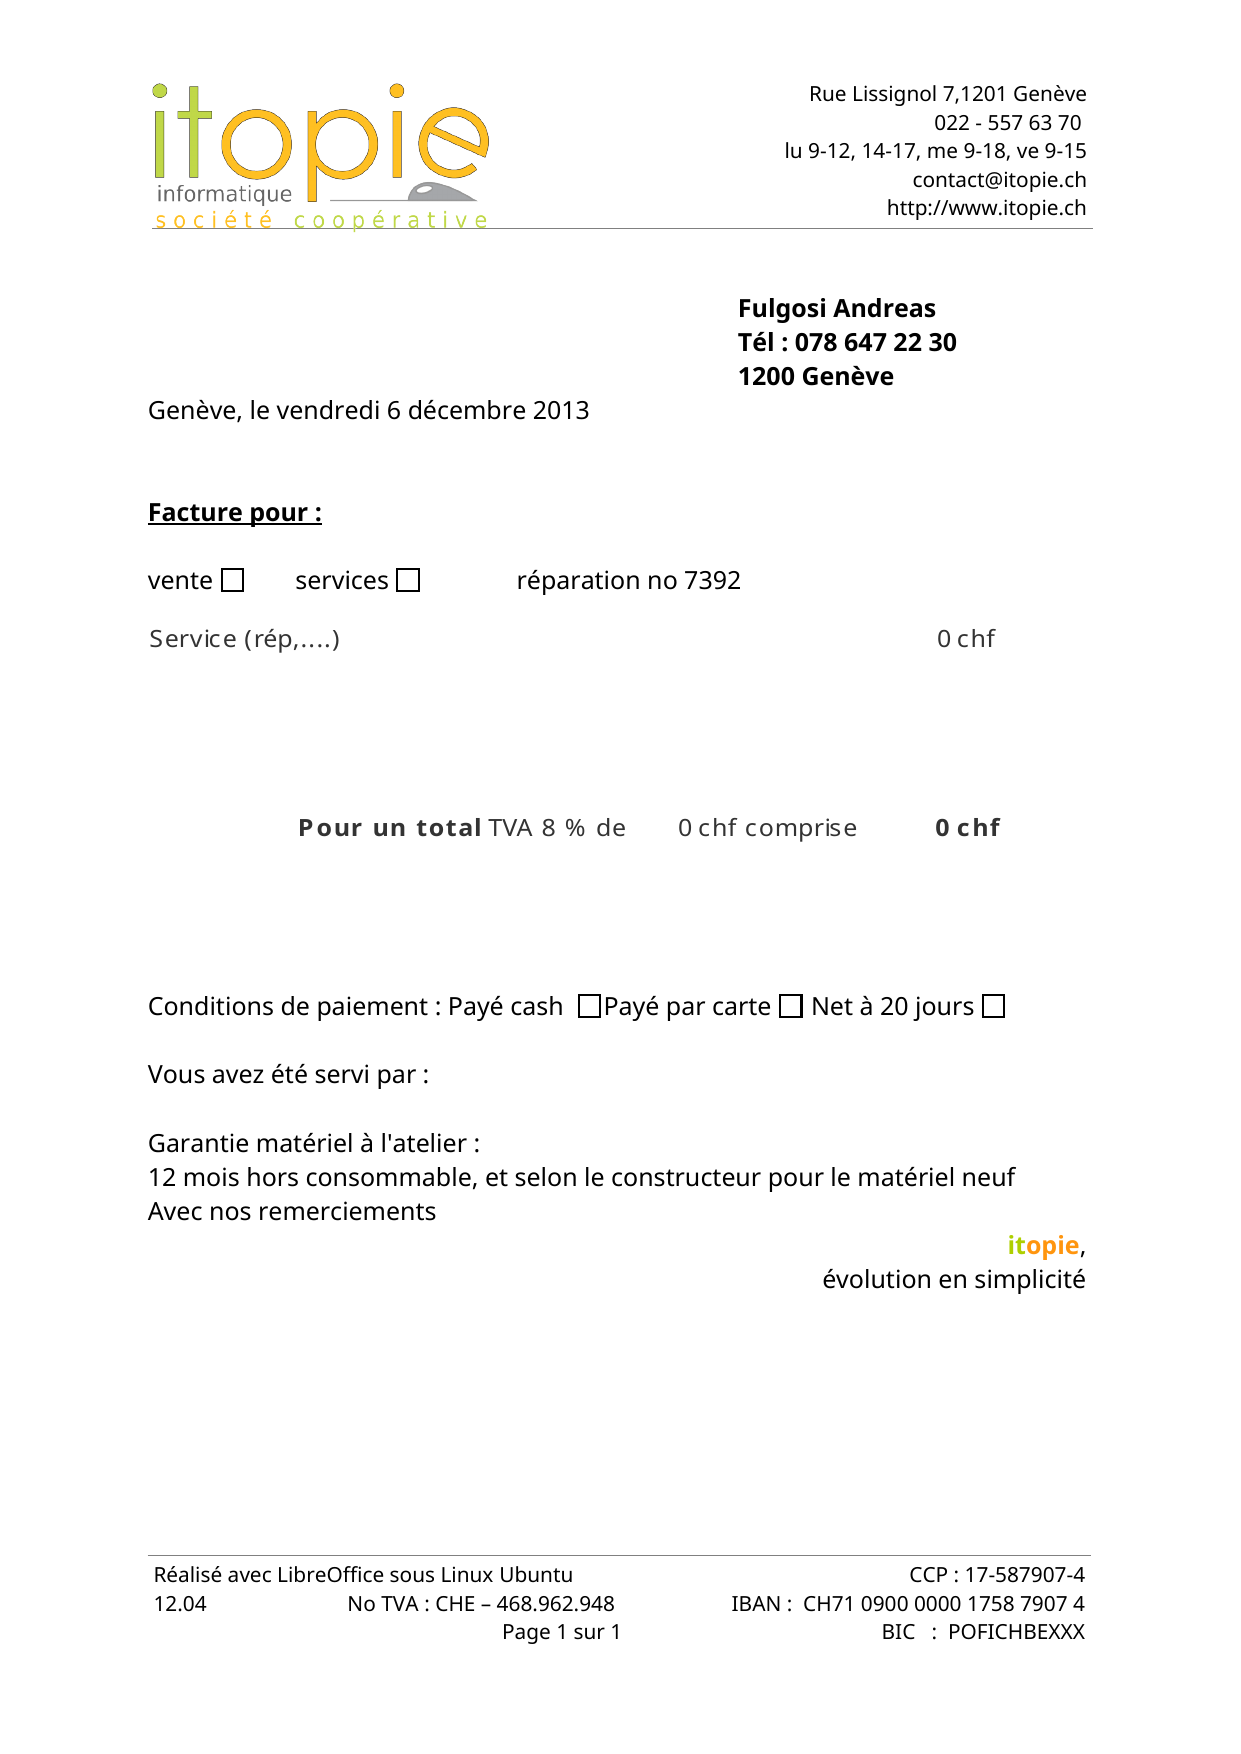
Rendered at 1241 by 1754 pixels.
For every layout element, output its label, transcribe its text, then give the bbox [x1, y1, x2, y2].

text Conditions de paiement : Payé cash Payé par carte Net à 20 jours [148, 989, 1093, 1023]
picture [138, 72, 500, 244]
text 12 mois hors consommable, et selon le constructeur pour le matériel neuf [148, 1159, 1093, 1193]
text Fulgosi Andreas [148, 290, 1093, 324]
text Avec nos remerciements [148, 1193, 1093, 1227]
text Garantie matériel à l'atelier : [148, 1125, 1093, 1159]
text Facture pour : [148, 495, 1093, 529]
text Vous avez été servi par : [148, 1057, 1093, 1091]
text vente services réparation no 7392 [148, 563, 1093, 597]
text Tél : 078 647 22 30 [148, 324, 1093, 358]
text évolution en simplicité [148, 1262, 1093, 1296]
text 1200 Genève [148, 358, 1093, 392]
text Genève, le vendredi 6 décembre 2013 [148, 392, 1093, 427]
text itopie, [148, 1227, 1093, 1262]
